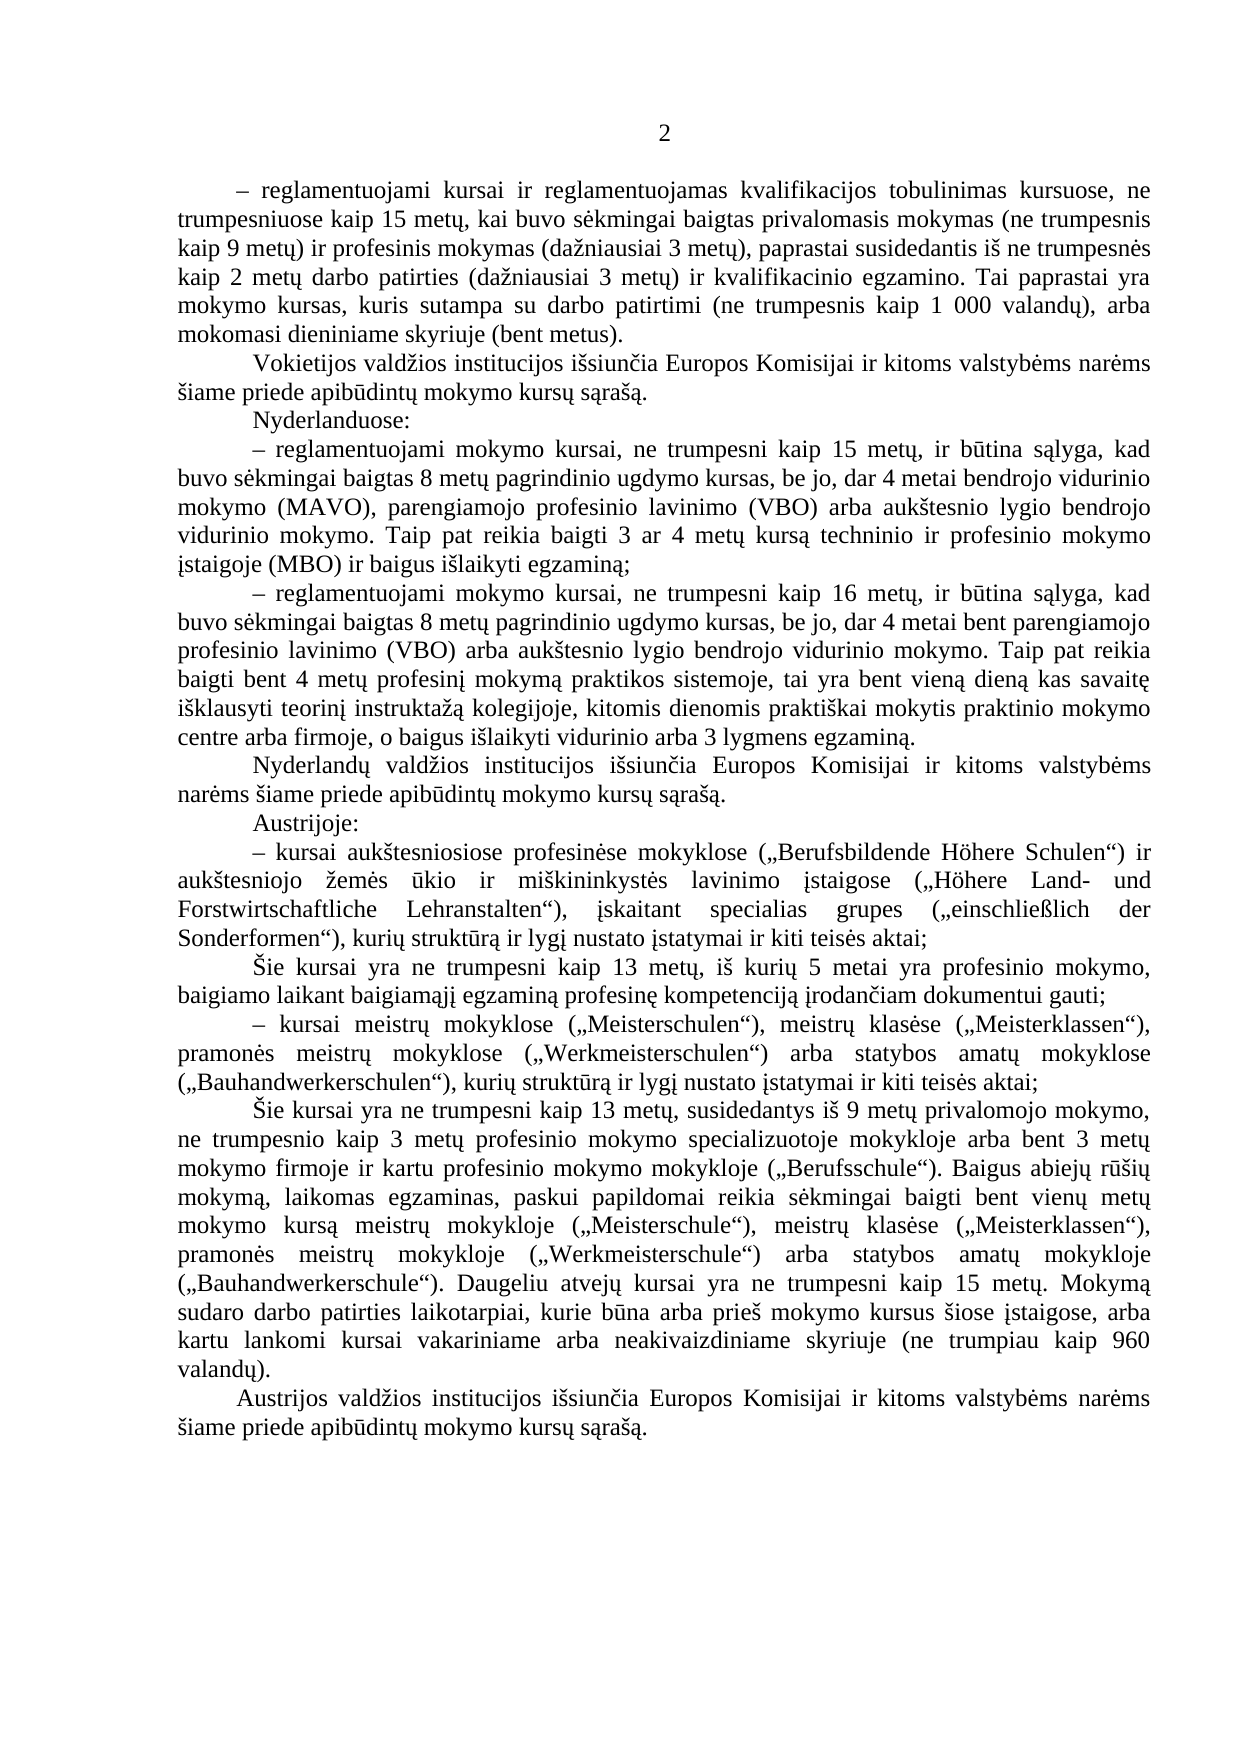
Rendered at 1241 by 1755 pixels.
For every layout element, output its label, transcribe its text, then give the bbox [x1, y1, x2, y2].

text – reglamentuojami mokymo kursai, ne trumpesni kaip 15 metų, ir būtina sąlyga, kad buvo sėkmingai baigtas 8 metų pagrindinio ugdymo kursas, be jo, dar 4 metai bendrojo vidurinio mokymo (MAVO), parengiamojo profesinio lavinimo (VBO) arba aukštesnio lygio bendrojo vidurinio mokymo. Taip pat reikia baigti 3 ar 4 metų kursą techninio ir profesinio mokymo įstaigoje (MBO) ir baigus išlaikyti egzaminą; [177, 434, 1152, 578]
text Austrijos valdžios institucijos išsiunčia Europos Komisijai ir kitoms valstybėms narėms šiame priede apibūdintų mokymo kursų sąrašą. [177, 1383, 1152, 1441]
text – kursai meistrų mokyklose („Meisterschulen“), meistrų klasėse („Meisterklassen“), pramonės meistrų mokyklose („Werkmeisterschulen“) arba statybos amatų mokyklose („Bauhandwerkerschulen“), kurių struktūrą ir lygį nustato įstatymai ir kiti teisės aktai; [177, 1009, 1152, 1096]
text Nyderlanduose: [177, 406, 1152, 434]
text – reglamentuojami mokymo kursai, ne trumpesni kaip 16 metų, ir būtina sąlyga, kad buvo sėkmingai baigtas 8 metų pagrindinio ugdymo kursas, be jo, dar 4 metai bent parengiamojo profesinio lavinimo (VBO) arba aukštesnio lygio bendrojo vidurinio mokymo. Taip pat reikia baigti bent 4 metų profesinį mokymą praktikos sistemoje, tai yra bent vieną dieną kas savaitę išklausyti teorinį instruktažą kolegijoje, kitomis dienomis praktiškai mokytis praktinio mokymo centre arba firmoje, o baigus išlaikyti vidurinio arba 3 lygmens egzaminą. [177, 578, 1152, 751]
text Nyderlandų valdžios institucijos išsiunčia Europos Komisijai ir kitoms valstybėms narėms šiame priede apibūdintų mokymo kursų sąrašą. [177, 751, 1152, 808]
text Šie kursai yra ne trumpesni kaip 13 metų, iš kurių 5 metai yra profesinio mokymo, baigiamo laikant baigiamąjį egzaminą profesinę kompetenciją įrodančiam dokumentui gauti; [177, 952, 1152, 1009]
text Šie kursai yra ne trumpesni kaip 13 metų, susidedantys iš 9 metų privalomojo mokymo, ne trumpesnio kaip 3 metų profesinio mokymo specializuotoje mokykloje arba bent 3 metų mokymo firmoje ir kartu profesinio mokymo mokykloje („Berufsschule“). Baigus abiejų rūšių mokymą, laikomas egzaminas, paskui papildomai reikia sėkmingai baigti bent vienų metų mokymo kursą meistrų mokykloje („Meisterschule“), meistrų klasėse („Meisterklassen“), pramonės meistrų mokykloje („Werkmeisterschule“) arba statybos amatų mokykloje („Bauhandwerkerschule“). Daugeliu atvejų kursai yra ne trumpesni kaip 15 metų. Mokymą sudaro darbo patirties laikotarpiai, kurie būna arba prieš mokymo kursus šiose įstaigose, arba kartu lankomi kursai vakariniame arba neakivaizdiniame skyriuje (ne trumpiau kaip 960 valandų). [177, 1096, 1152, 1383]
text Vokietijos valdžios institucijos išsiunčia Europos Komisijai ir kitoms valstybėms narėms šiame priede apibūdintų mokymo kursų sąrašą. [177, 348, 1152, 406]
text – reglamentuojami kursai ir reglamentuojamas kvalifikacijos tobulinimas kursuose, ne trumpesniuose kaip 15 metų, kai buvo sėkmingai baigtas privalomasis mokymas (ne trumpesnis kaip 9 metų) ir profesinis mokymas (dažniausiai 3 metų), paprastai susidedantis iš ne trumpesnės kaip 2 metų darbo patirties (dažniausiai 3 metų) ir kvalifikacinio egzamino. Tai paprastai yra mokymo kursas, kuris sutampa su darbo patirtimi (ne trumpesnis kaip 1 000 valandų), arba mokomasi dieniniame skyriuje (bent metus). [177, 176, 1152, 348]
text Austrijoje: [177, 808, 1152, 837]
text – kursai aukštesniosiose profesinėse mokyklose („Berufsbildende Höhere Schulen“) ir aukštesniojo žemės ūkio ir miškininkystės lavinimo įstaigose („Höhere Land- und Forstwirtschaftliche Lehranstalten“), įskaitant specialias grupes („einschließlich der Sonderformen“), kurių struktūrą ir lygį nustato įstatymai ir kiti teisės aktai; [177, 837, 1152, 952]
